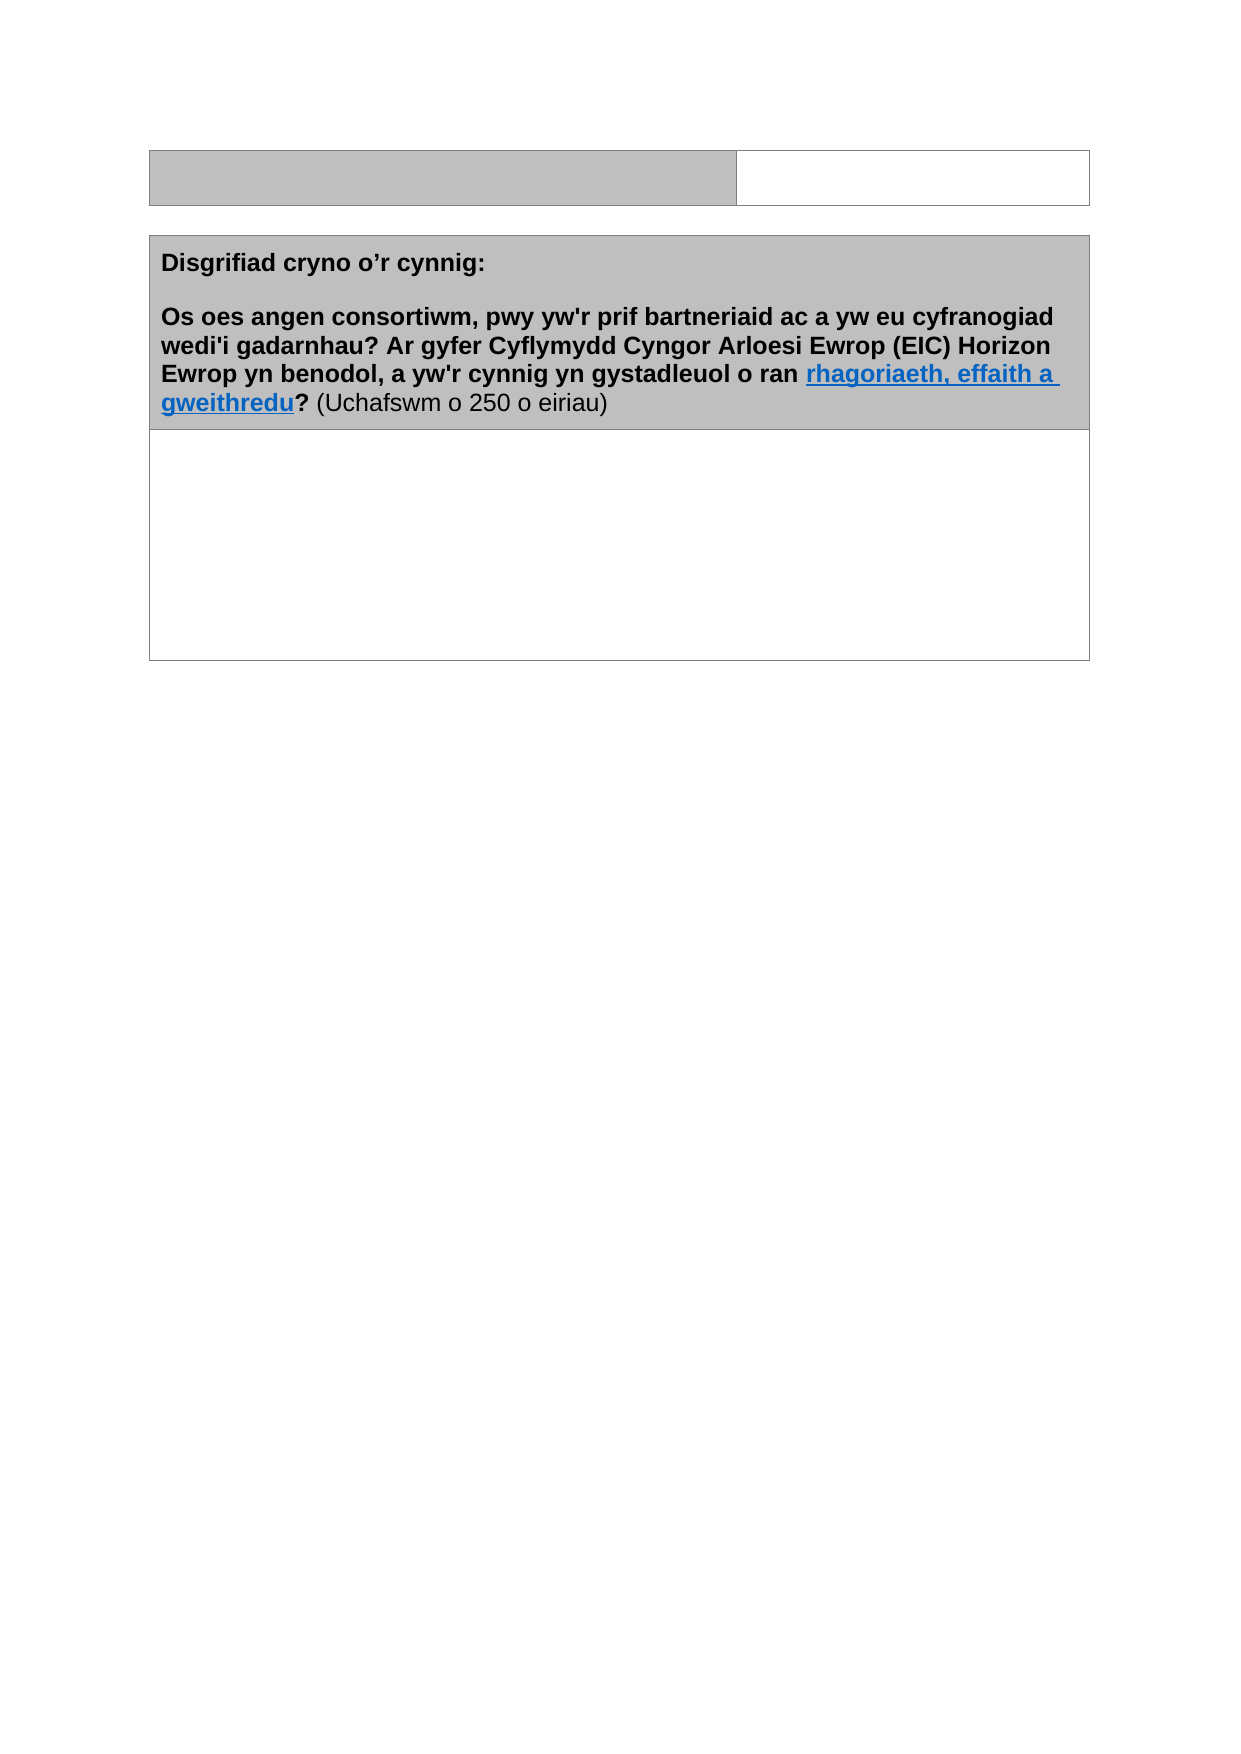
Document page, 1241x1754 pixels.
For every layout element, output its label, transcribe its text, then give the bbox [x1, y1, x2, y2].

table_header [737, 151, 1089, 205]
table_header [150, 151, 736, 205]
table_cell [150, 430, 1089, 660]
table_header Disgrifiad cryno o’r cynnig: Os oes angen consortiwm, pwy yw'r prif bartneriaid ac a yw eu cyfranogiad wedi'i gadarnhau? Ar gyfer Cyflymydd Cyngor Arloesi Ewrop (EIC) Horizon Ewrop yn benodol, a yw'r cynnig yn gystadleuol o ran rhagoriaeth, effaith a gweithredu? (Uchafswm o 250 o eiriau) [150, 236, 1089, 429]
